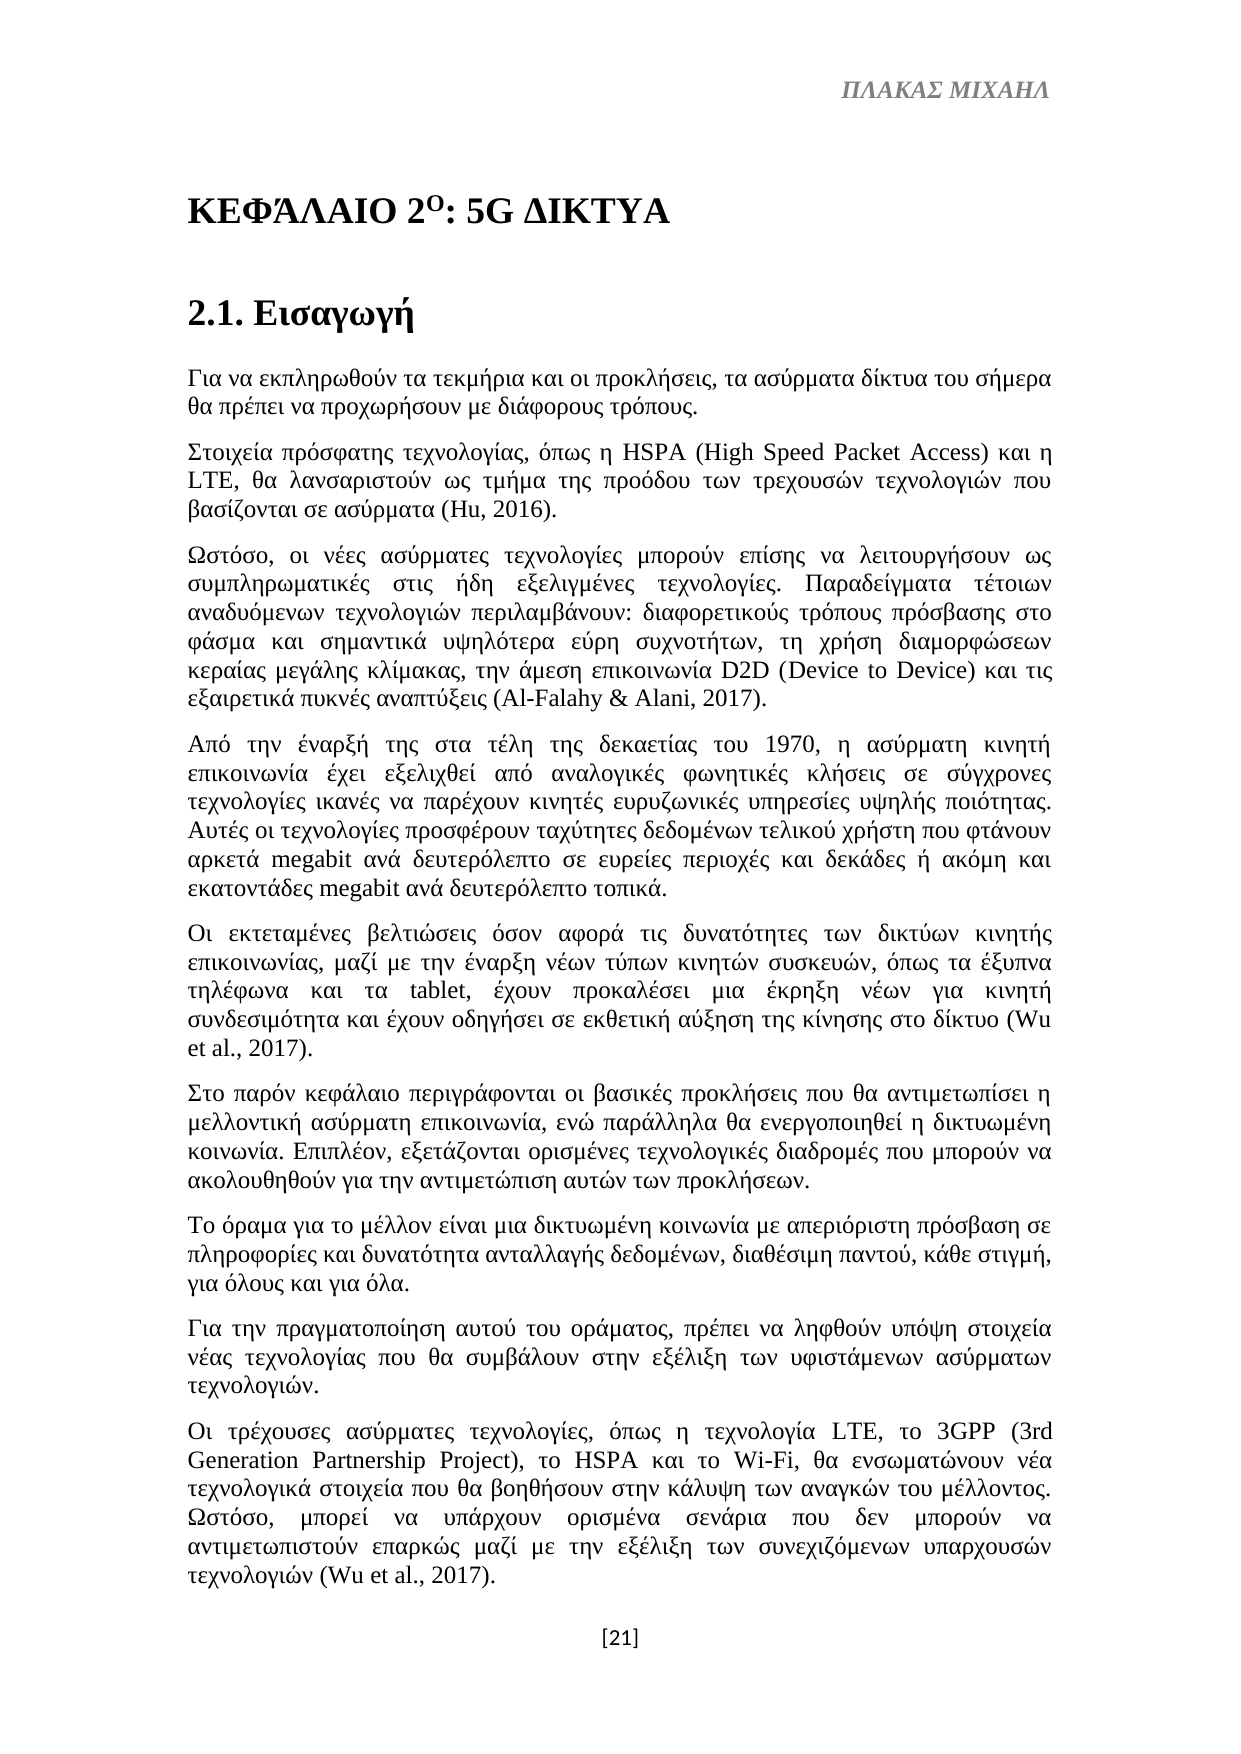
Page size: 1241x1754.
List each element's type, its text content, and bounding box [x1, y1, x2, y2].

text Για να εκπληρωθούν τα τεκμήρια και οι προκλήσεις, τα ασύρματα δίκτυα του σήμερα θα πρέπει να προχωρήσουν με διάφορους τρόπους. [187, 363, 1053, 420]
subtitle 2.1. Εισαγωγή [187, 290, 1053, 333]
text Οι τρέχουσες ασύρματες τεχνολογίες, όπως η τεχνολογία LTE, το 3GPP (3rd Generation Partnership Project), το HSPA και το Wi-Fi, θα ενσωματώνουν νέα τεχνολογικά στοιχεία που θα βοηθήσουν στην κάλυψη των αναγκών του μέλλοντος. Ωστόσο, μπορεί να υπάρχουν ορισμένα σενάρια που δεν μπορούν να αντιμετωπιστούν επαρκώς μαζί με την εξέλιξη των συνεχιζόμενων υπαρχουσών τεχνολογιών (Wu et al., 2017). [187, 1416, 1053, 1588]
text Το όραμα για το μέλλον είναι μια δικτυωμένη κοινωνία με απεριόριστη πρόσβαση σε πληροφορίες και δυνατότητα ανταλλαγής δεδομένων, διαθέσιμη παντού, κάθε στιγμή, για όλους και για όλα. [187, 1210, 1053, 1296]
text Στο παρόν κεφάλαιο περιγράφονται οι βασικές προκλήσεις που θα αντιμετωπίσει η μελλοντική ασύρματη επικοινωνία, ενώ παράλληλα θα ενεργοποιηθεί η δικτυωμένη κοινωνία. Επιπλέον, εξετάζονται ορισμένες τεχνολογικές διαδρομές που μπορούν να ακολουθηθούν για την αντιμετώπιση αυτών των προκλήσεων. [187, 1078, 1053, 1193]
subtitle ΚΕΦΆΛΑΙΟ 2Ο: 5G ΔΙΚΤΥΑ [187, 189, 1053, 232]
text Ωστόσο, οι νέες ασύρματες τεχνολογίες μπορούν επίσης να λειτουργήσουν ως συμπληρωματικές στις ήδη εξελιγμένες τεχνολογίες. Παραδείγματα τέτοιων αναδυόμενων τεχνολογιών περιλαμβάνουν: διαφορετικούς τρόπους πρόσβασης στο φάσμα και σημαντικά υψηλότερα εύρη συχνοτήτων, τη χρήση διαμορφώσεων κεραίας μεγάλης κλίμακας, την άμεση επικοινωνία D2D (Device to Device) και τις εξαιρετικά πυκνές αναπτύξεις (Al-Falahy & Alani, 2017). [187, 540, 1053, 712]
text Στοιχεία πρόσφατης τεχνολογίας, όπως η HSPA (High Speed Packet Access) και η LTE, θα λανσαριστούν ως τμήμα της προόδου των τρεχουσών τεχνολογιών που βασίζονται σε ασύρματα (Hu, 2016). [187, 437, 1053, 523]
text Για την πραγματοποίηση αυτού του οράματος, πρέπει να ληφθούν υπόψη στοιχεία νέας τεχνολογίας που θα συμβάλουν στην εξέλιξη των υφιστάμενων ασύρματων τεχνολογιών. [187, 1313, 1053, 1399]
text Οι εκτεταμένες βελτιώσεις όσον αφορά τις δυνατότητες των δικτύων κινητής επικοινωνίας, μαζί με την έναρξη νέων τύπων κινητών συσκευών, όπως τα έξυπνα τηλέφωνα και τα tablet, έχουν προκαλέσει μια έκρηξη νέων για κινητή συνδεσιμότητα και έχουν οδηγήσει σε εκθετική αύξηση της κίνησης στο δίκτυο (Wu et al., 2017). [187, 918, 1053, 1062]
text Από την έναρξή της στα τέλη της δεκαετίας του 1970, η ασύρματη κινητή επικοινωνία έχει εξελιχθεί από αναλογικές φωνητικές κλήσεις σε σύγχρονες τεχνολογίες ικανές να παρέχουν κινητές ευρυζωνικές υπηρεσίες υψηλής ποιότητας. Αυτές οι τεχνολογίες προσφέρουν ταχύτητες δεδομένων τελικού χρήστη που φτάνουν αρκετά megabit ανά δευτερόλεπτο σε ευρείες περιοχές και δεκάδες ή ακόμη και εκατοντάδες megabit ανά δευτερόλεπτο τοπικά. [187, 729, 1053, 901]
